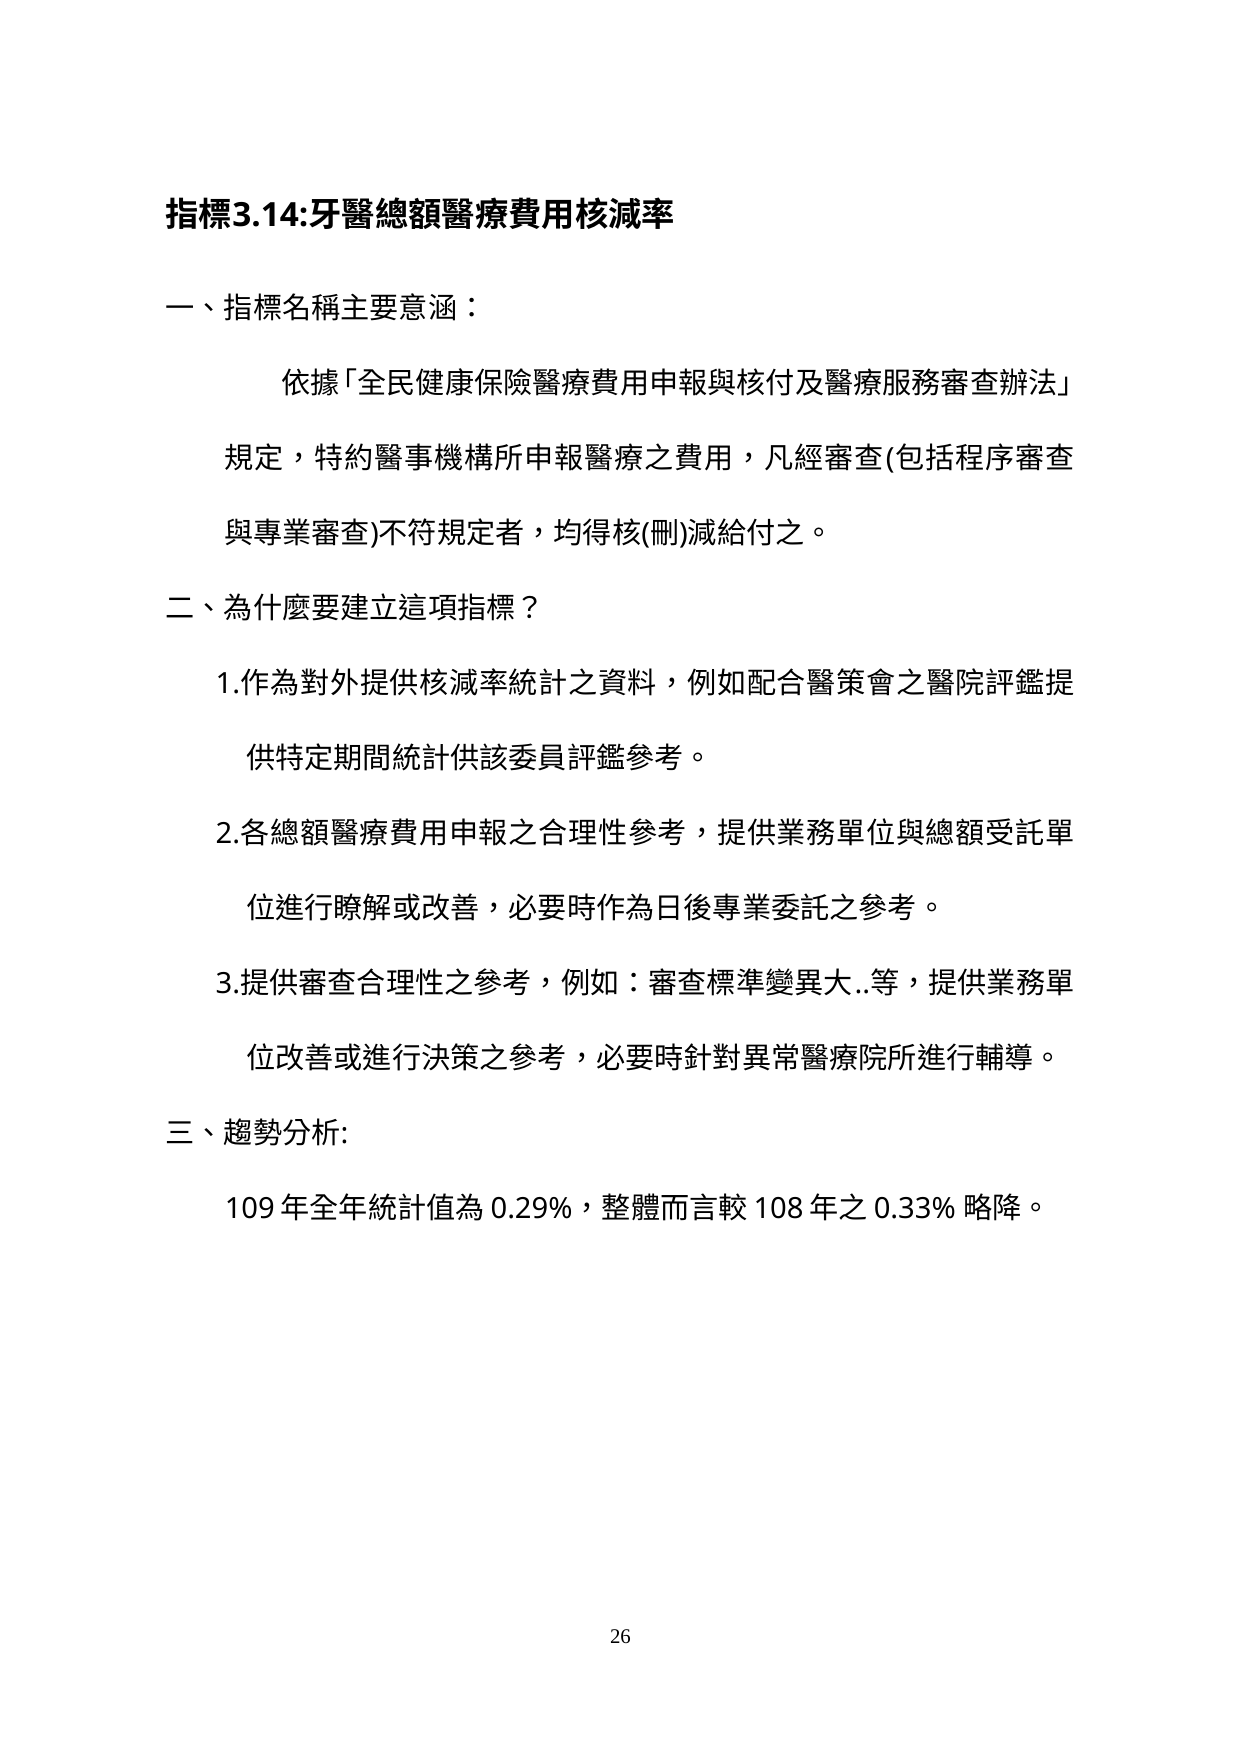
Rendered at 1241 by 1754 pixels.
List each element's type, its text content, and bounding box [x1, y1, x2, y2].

subtitle 指標3.14:牙醫總額醫療費用核減率 [165, 175, 1075, 250]
text 依據「全民健康保險醫療費用申報與核付及醫療服務審查辦法」規定，特約醫事機構所申報醫療之費用，凡經審查(包括程序審查與專業審查)不符規定者，均得核(刪)減給付之。 [223, 343, 1075, 568]
text 3.提供審查合理性之參考，例如：審查標準變異大..等，提供業務單位改善或進行決策之參考，必要時針對異常醫療院所進行輔導。 [215, 943, 1075, 1093]
text 1.作為對外提供核減率統計之資料，例如配合醫策會之醫院評鑑提供特定期間統計供該委員評鑑參考。 [215, 643, 1075, 793]
subtitle 一、指標名稱主要意涵： [165, 268, 1075, 343]
subtitle 二、為什麼要建立這項指標？ [165, 568, 1075, 643]
text 109年全年統計值為0.29%，整體而言較108年之0.33% 略降。 [224, 1168, 1110, 1243]
text 2.各總額醫療費用申報之合理性參考，提供業務單位與總額受託單位進行瞭解或改善，必要時作為日後專業委託之參考。 [215, 793, 1075, 943]
subtitle 三、趨勢分析: [165, 1093, 1075, 1168]
